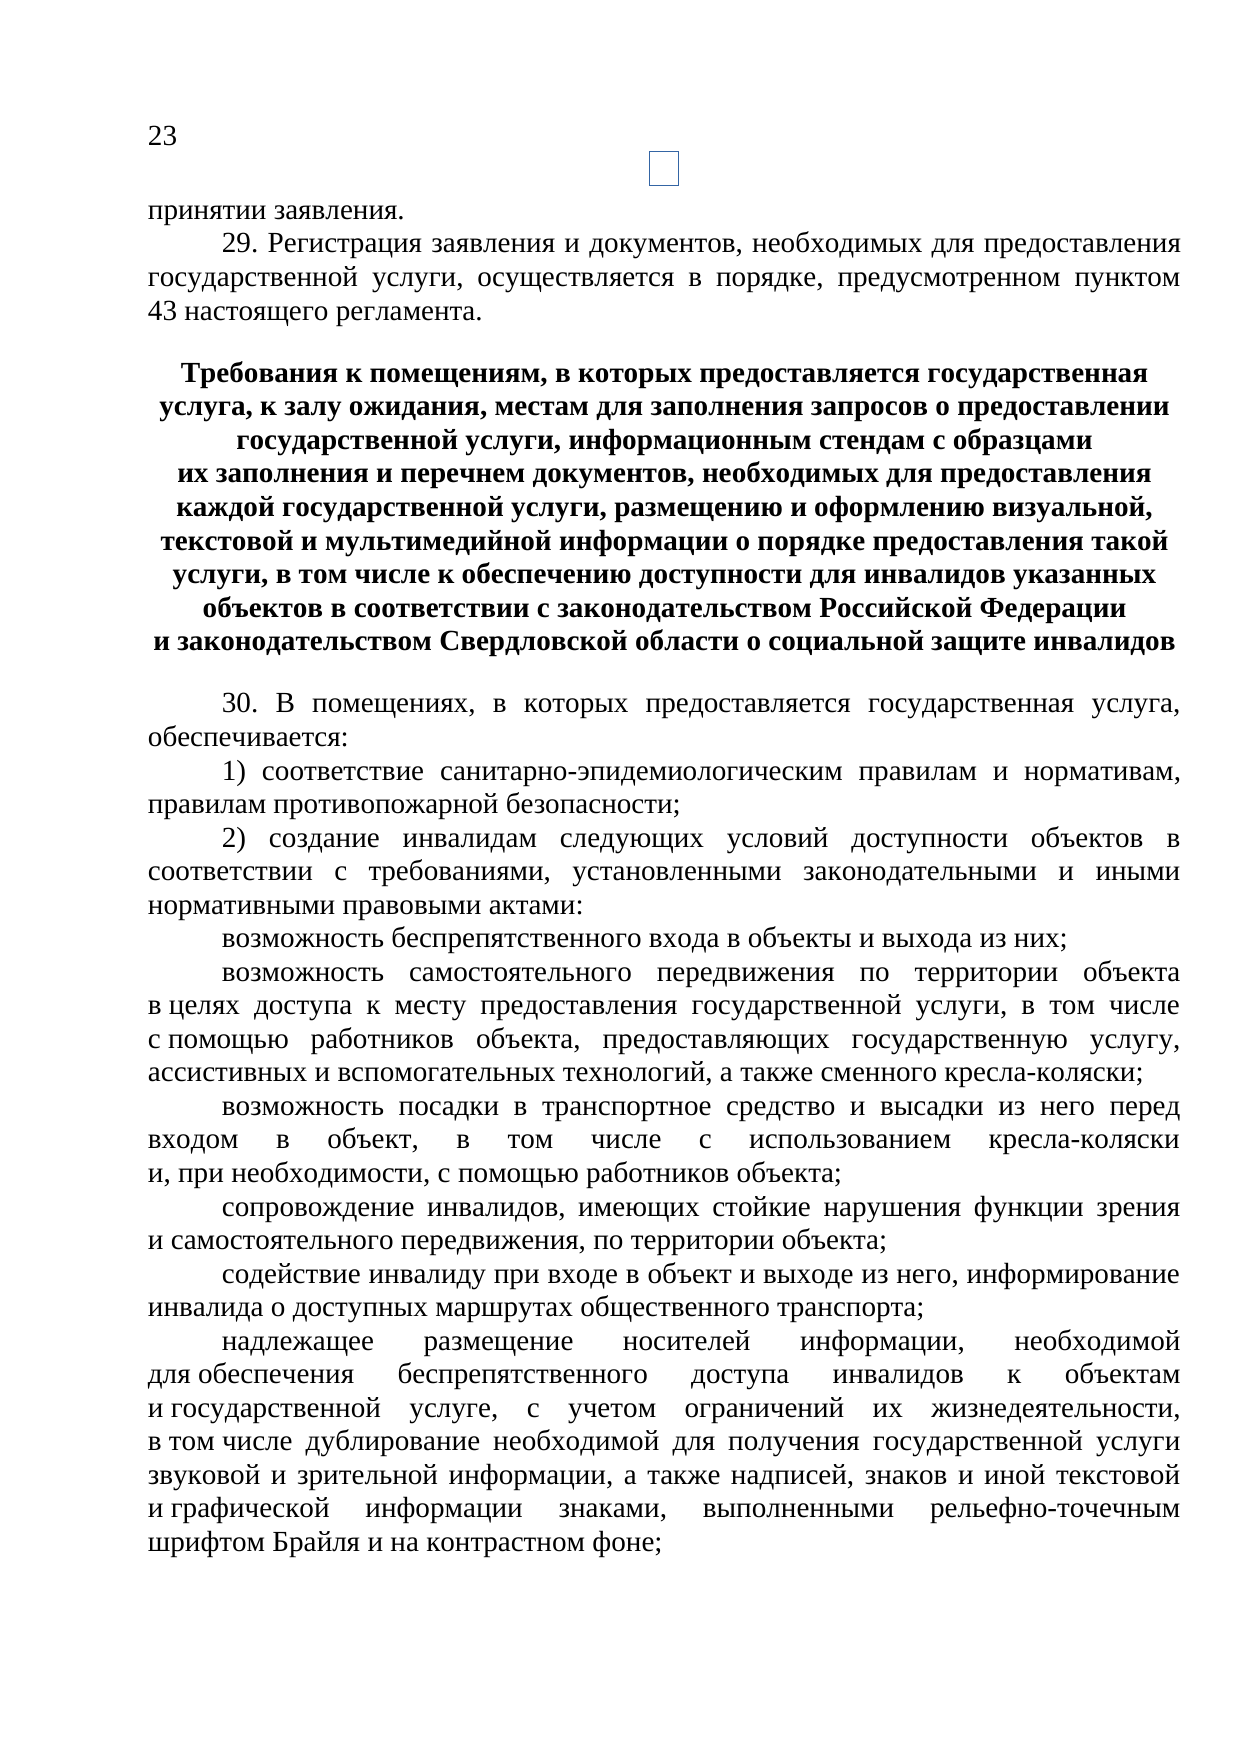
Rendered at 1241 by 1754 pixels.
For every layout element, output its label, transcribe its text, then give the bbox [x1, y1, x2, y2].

text 29. Регистрация заявления и документов, необходимых для предоставления государственной услуги, осуществляется в порядке, предусмотренном пунктом 43 настоящего регламента. [148, 226, 1181, 326]
text 2) создание инвалидам следующих условий доступности объектов в соответствии с требованиями, установленными законодательными и иными нормативными правовыми актами: [148, 820, 1181, 920]
text 30. В помещениях, в которых предоставляется государственная услуга, обеспечивается: [148, 686, 1181, 753]
text сопровождение инвалидов, имеющих стойкие нарушения функции зрения и самостоятельного передвижения, по территории объекта; [148, 1189, 1181, 1256]
text надлежащее размещение носителей информации, необходимой для обеспечения беспрепятственного доступа инвалидов к объектам и государственной услуге, с учетом ограничений их жизнедеятельности, в том числе дублирование необходимой для получения государственной услуги звуковой и зрительной информации, а также надписей, знаков и иной текстовой и графической информации знаками, выполненными рельефно-точечным шрифтом Брайля и на контрастном фоне; [148, 1323, 1181, 1558]
text 1) соответствие санитарно-эпидемиологическим правилам и нормативам, правилам противопожарной безопасности; [148, 753, 1181, 820]
text возможность посадки в транспортное средство и высадки из него перед входом в объект, в том числе с использованием кресла-коляски и, при необходимости, с помощью работников объекта; [148, 1088, 1181, 1189]
text содействие инвалиду при входе в объект и выходе из него, информирование инвалида о доступных маршрутах общественного транспорта; [148, 1256, 1181, 1323]
text возможность беспрепятственного входа в объекты и выхода из них; [148, 920, 1181, 954]
text Требования к помещениям, в которых предоставляется государственная услуга, к залу ожидания, местам для заполнения запросов о предоставлении государственной услуги, информационным стендам с образцами их заполнения и перечнем документов, необходимых для предоставления каждой государственной услуги, размещению и оформлению визуальной, текстовой и мультимедийной информации о порядке предоставления такой услуги, в том числе к обеспечению доступности для инвалидов указанных объектов в соответствии с законодательством Российской Федерации и законодательством Свердловской области о социальной защите инвалидов [148, 355, 1181, 657]
text принятии заявления. [148, 192, 1181, 226]
text возможность самостоятельного передвижения по территории объекта в целях доступа к месту предоставления государственной услуги, в том числе с помощью работников объекта, предоставляющих государственную услугу, ассистивных и вспомогательных технологий, а также сменного кресла-коляски; [148, 954, 1181, 1088]
